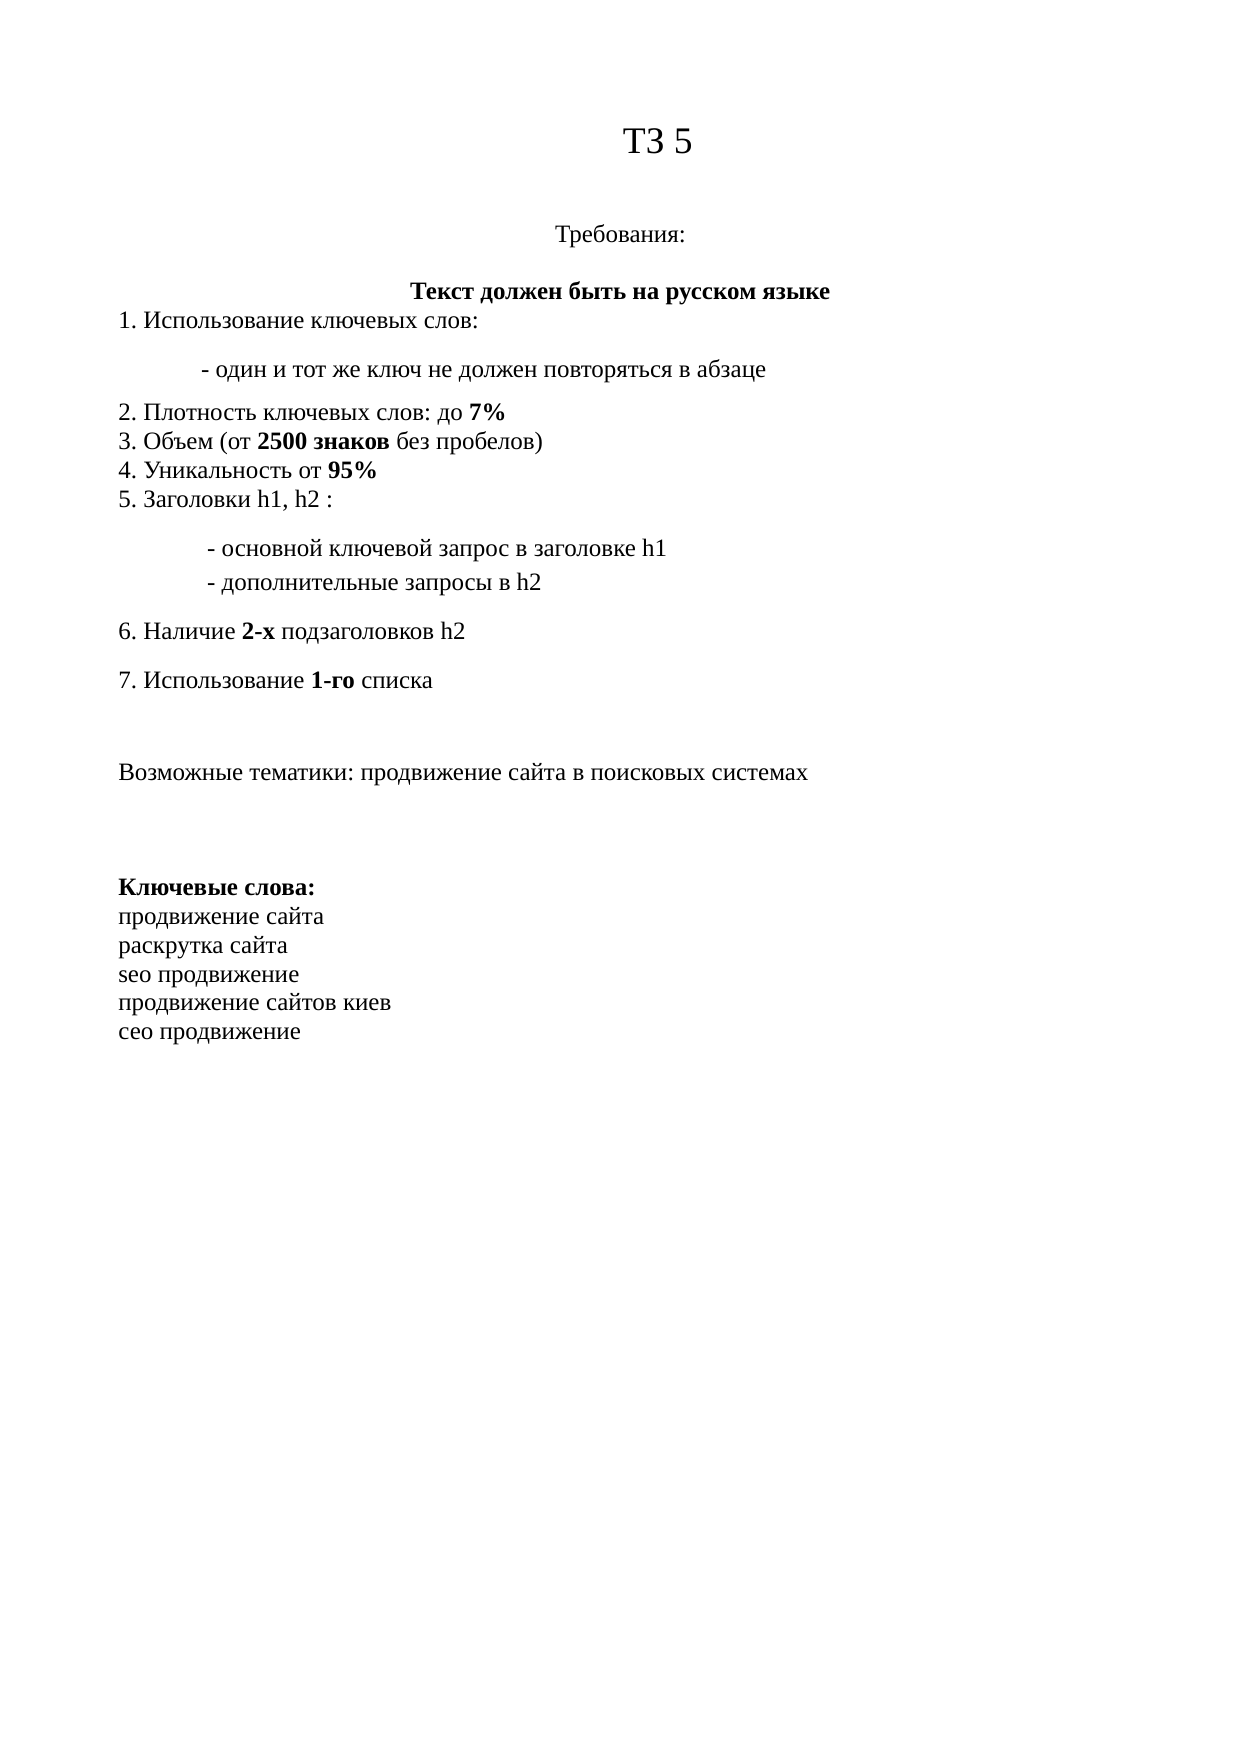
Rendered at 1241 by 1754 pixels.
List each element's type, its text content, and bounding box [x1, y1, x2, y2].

text продвижение сайтов киев [118, 987, 1122, 1016]
list 7. Использование 1-го списка [118, 665, 1122, 694]
text Текст должен быть на русском языке [118, 276, 1122, 305]
text - дополнительные запросы в h2 [207, 567, 1122, 596]
text Ключевые слова: [118, 872, 1122, 901]
text 4. Уникальность от 95% [118, 455, 1122, 484]
text 5. Заголовки h1, h2 : [118, 484, 1122, 512]
text раскрутка сайта [118, 930, 1122, 959]
text seo продвижение [118, 959, 1122, 987]
text сео продвижение [118, 1016, 1122, 1045]
text 3. Объем (от 2500 знаков без пробелов) [118, 426, 1122, 455]
text Требования: [118, 219, 1122, 247]
text Возможные тематики: продвижение сайта в поисковых системах [118, 757, 1122, 786]
list 6. Наличие 2-х подзаголовков h2 [118, 616, 1122, 645]
text 2. Плотность ключевых слов: до 7% [118, 397, 1122, 426]
text - основной ключевой запрос в заголовке h1 [207, 533, 1122, 561]
text - один и тот же ключ не должен повторяться в абзаце [201, 354, 1122, 383]
text 1. Использование ключевых слов: [118, 305, 1122, 334]
text продвижение сайта [118, 901, 1122, 930]
text ТЗ 5 [193, 118, 1122, 161]
